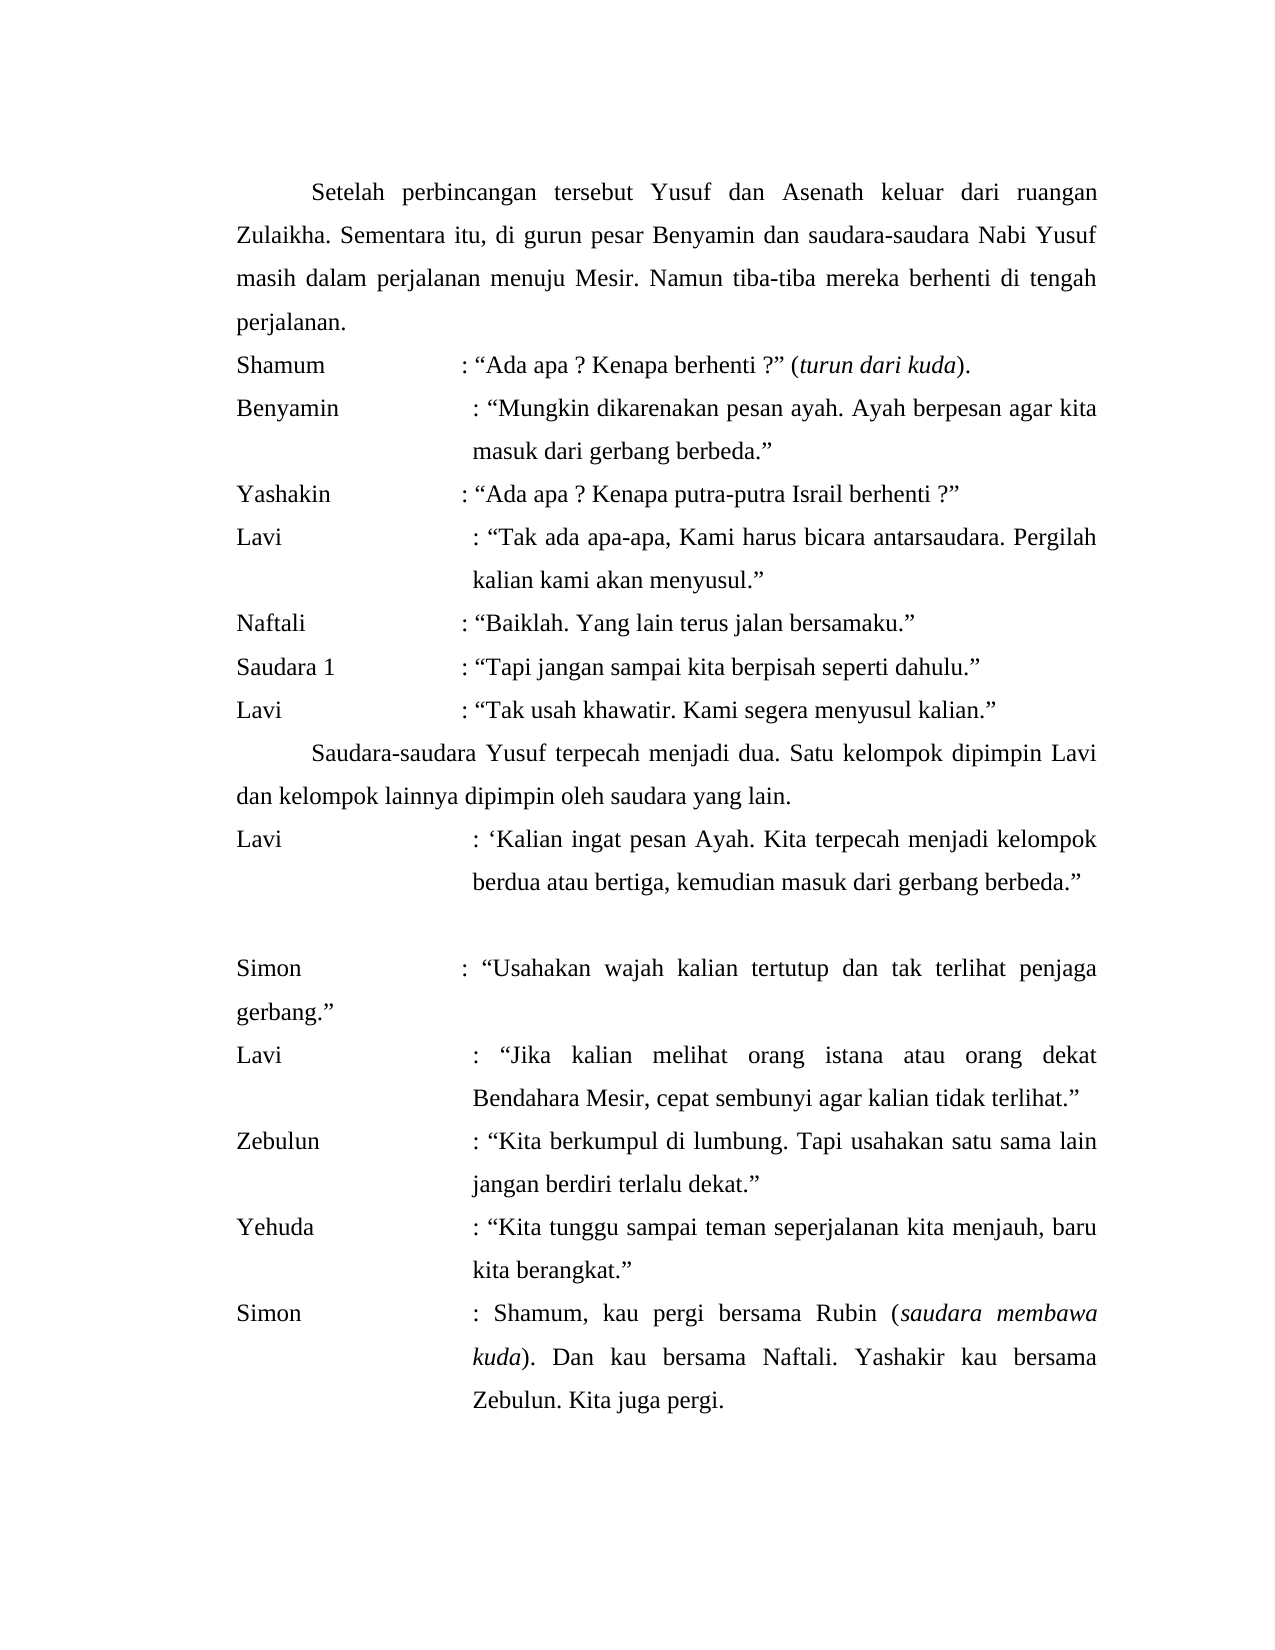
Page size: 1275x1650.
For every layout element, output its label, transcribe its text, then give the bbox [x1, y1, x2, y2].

text Simon : “Usahakan wajah kalian tertutup dan tak terlihat penjaga gerbang.” [236, 953, 1098, 1025]
text Saudara 1 : “Tapi jangan sampai kita berpisah seperti dahulu.” [236, 652, 1098, 680]
text Lavi : “Tak usah khawatir. Kami segera menyusul kalian.” [236, 695, 1098, 723]
text Lavi : ‘Kalian ingat pesan Ayah. Kita terpecah menjadi kelompok berdua atau bertiga, kemudian masuk dari gerbang berbeda.” [236, 824, 1098, 896]
text Saudara-saudara Yusuf terpecah menjadi dua. Satu kelompok dipimpin Lavi dan kelompok lainnya dipimpin oleh saudara yang lain. [236, 738, 1098, 810]
text Yehuda : “Kita tunggu sampai teman seperjalanan kita menjauh, baru kita berangkat.” [236, 1212, 1098, 1284]
text Naftali : “Baiklah. Yang lain terus jalan bersamaku.” [236, 608, 1098, 637]
text Setelah perbincangan tersebut Yusuf dan Asenath keluar dari ruangan Zulaikha. Sementara itu, di gurun pesar Benyamin dan saudara-saudara Nabi Yusuf masih dalam perjalanan menuju Mesir. Namun tiba-tiba mereka berhenti di tengah perjalanan. [236, 177, 1098, 335]
text Zebulun : “Kita berkumpul di lumbung. Tapi usahakan satu sama lain jangan berdiri terlalu dekat.” [236, 1126, 1098, 1198]
text Yashakin : “Ada apa ? Kenapa putra-putra Israil berhenti ?” [236, 479, 1098, 508]
text Shamum : “Ada apa ? Kenapa berhenti ?” (turun dari kuda). [236, 350, 1098, 378]
text Lavi : “Tak ada apa-apa, Kami harus bicara antarsaudara. Pergilah kalian kami akan menyusul.” [236, 522, 1098, 594]
text Lavi : “Jika kalian melihat orang istana atau orang dekat Bendahara Mesir, cepat sembunyi agar kalian tidak terlihat.” [236, 1040, 1098, 1112]
text Benyamin : “Mungkin dikarenakan pesan ayah. Ayah berpesan agar kita masuk dari gerbang berbeda.” [236, 393, 1098, 465]
text Simon : Shamum, kau pergi bersama Rubin (saudara membawa kuda). Dan kau bersama Naftali. Yashakir kau bersama Zebulun. Kita juga pergi. [236, 1298, 1098, 1413]
